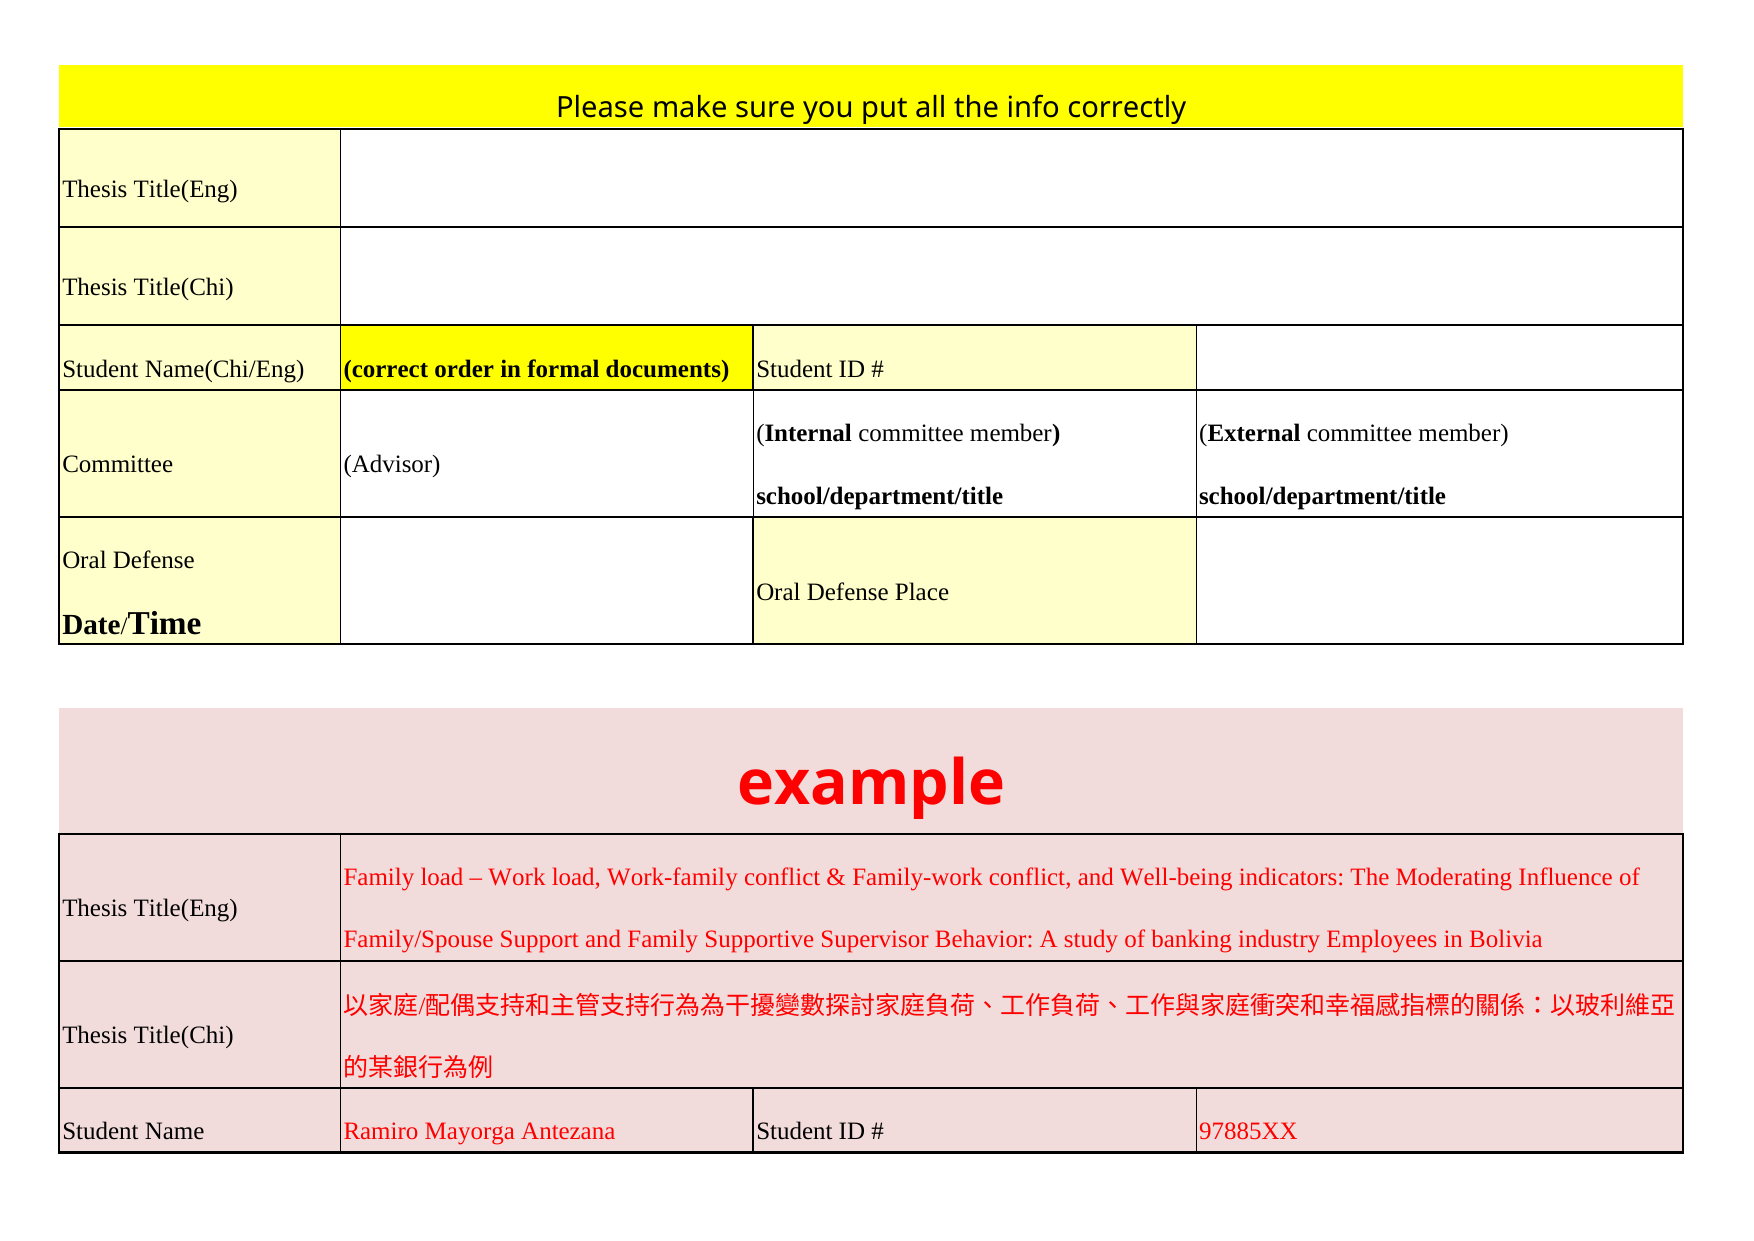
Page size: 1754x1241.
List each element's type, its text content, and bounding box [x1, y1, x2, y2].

table_cell Oral Defense Date/Time [60, 518, 340, 643]
table_cell [59, 645, 340, 708]
table_cell (correct order in formal documents) [341, 326, 752, 389]
table_cell [341, 228, 1682, 324]
table_cell (Advisor) [341, 391, 753, 516]
table_cell Ramiro Mayorga Antezana [341, 1089, 752, 1151]
table_cell 以家庭/配偶支持和主管支持行為為干擾變數探討家庭負荷、工作負荷、工作與家庭衝突和幸福感指標的關係：以玻利維亞的某銀行為例 [341, 962, 1682, 1087]
table_cell [1197, 518, 1682, 643]
table_cell Family load – Work load, Work-family conflict & Family-work conflict, and Well-being indicators: The Moderating Influence of Family/Spouse Support and Family Supportive Supervisor Behavior: A study of banking industry Employees in Bolivia [341, 835, 1682, 960]
table_cell [340, 645, 753, 708]
table_cell (External committee member) school/department/title [1197, 391, 1682, 516]
table_cell Oral Defense Place [754, 518, 1196, 643]
table_cell [1196, 645, 1683, 708]
table_cell 97885XX [1197, 1089, 1682, 1151]
table_cell Student ID # [754, 326, 1196, 389]
table_cell Thesis Title(Chi) [60, 962, 340, 1087]
table_cell (Internal committee member) school/department/title [754, 391, 1196, 516]
table_cell example [59, 708, 1683, 833]
table_cell Thesis Title(Chi) [60, 228, 340, 324]
table_header Please make sure you put all the info correctly [59, 65, 1683, 127]
table_cell [341, 130, 1682, 226]
table_cell [341, 518, 752, 643]
table_cell Thesis Title(Eng) [60, 130, 340, 226]
table_cell Student Name [60, 1089, 340, 1151]
table_cell Thesis Title(Eng) [60, 835, 340, 960]
table_cell Student ID # [754, 1089, 1196, 1151]
table_cell Committee [60, 391, 340, 516]
table_cell Student Name(Chi/Eng) [60, 326, 340, 389]
table_cell [753, 645, 1196, 708]
table_cell [1197, 326, 1682, 389]
